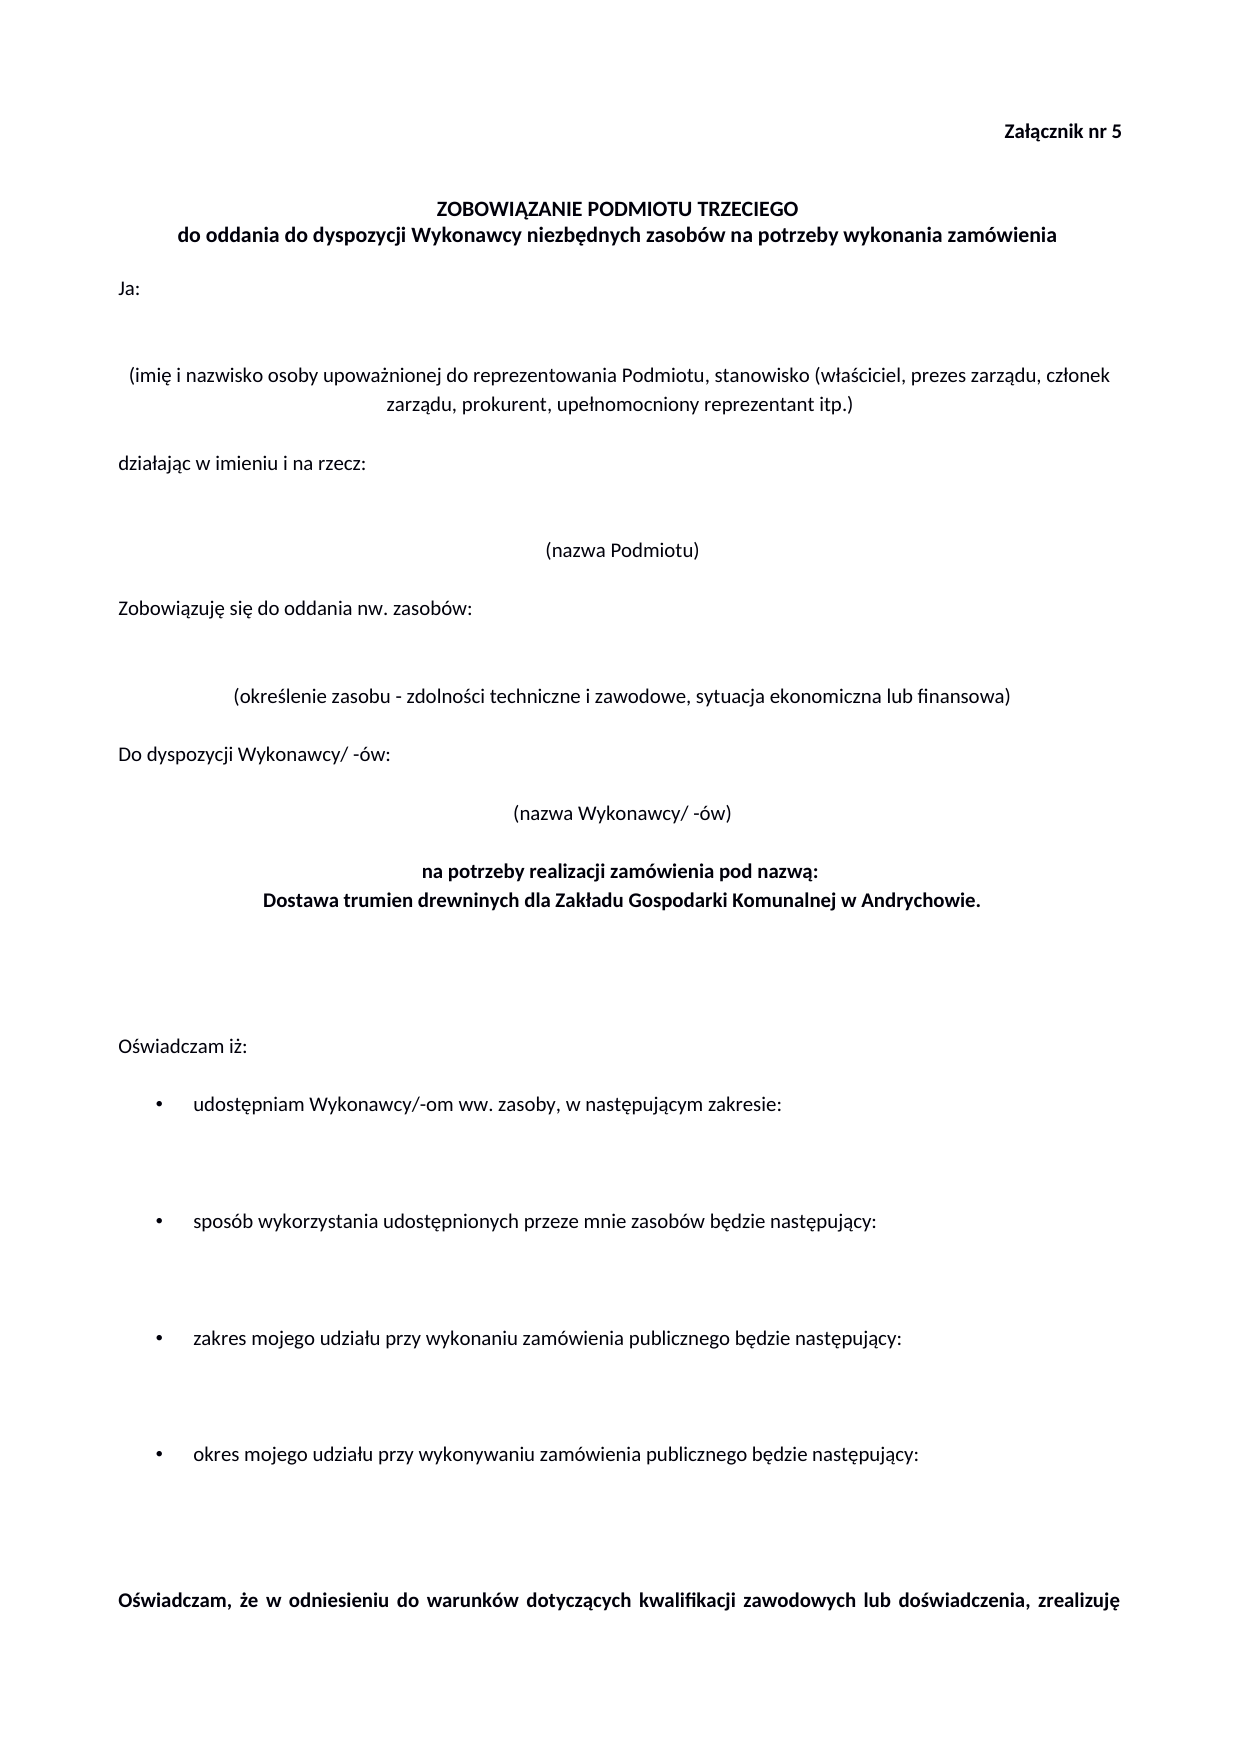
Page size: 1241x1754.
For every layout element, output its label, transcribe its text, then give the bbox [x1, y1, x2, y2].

text do oddania do dyspozycji Wykonawcy niezbędnych zasobów na potrzeby wykonania zamówienia [118, 221, 1122, 248]
text Oświadczam iż: [118, 1033, 1122, 1058]
list sposób wykorzystania udostępnionych przeze mnie zasobów będzie następujący: [156, 1208, 1122, 1233]
text na potrzeby realizacji zamówienia pod nazwą: [118, 858, 1122, 883]
text Zobowiązuję się do oddania nw. zasobów: [118, 596, 1122, 621]
text Załącznik nr 5 [118, 118, 1122, 143]
text Oświadczam, że w odniesieniu do warunków dotyczących kwalifikacji zawodowych lub doświadczenia, zrealizuję [118, 1587, 1122, 1613]
text Dostawa trumien drewninych dla Zakładu Gospodarki Komunalnej w Andrychowie. [118, 887, 1122, 913]
text Do dyspozycji Wykonawcy/ -ów: [118, 741, 1122, 767]
text (nazwa Wykonawcy/ -ów) [118, 800, 1122, 825]
text (określenie zasobu - zdolności techniczne i zawodowe, sytuacja ekonomiczna lub finansowa) [118, 683, 1122, 708]
text działając w imieniu i na rzecz: [118, 450, 1122, 475]
text ZOBOWIĄZANIE PODMIOTU TRZECIEGO [118, 195, 1122, 221]
list okres mojego udziału przy wykonywaniu zamówienia publicznego będzie następujący: [156, 1441, 1122, 1467]
text Ja: [118, 275, 1122, 300]
list udostępniam Wykonawcy/-om ww. zasoby, w następującym zakresie: [156, 1091, 1122, 1117]
text (imię i nazwisko osoby upoważnionej do reprezentowania Podmiotu, stanowisko (właściciel, prezes zarządu, członek zarządu, prokurent, upełnomocniony reprezentant itp.) [118, 362, 1122, 417]
text (nazwa Podmiotu) [118, 537, 1122, 563]
list zakres mojego udziału przy wykonaniu zamówienia publicznego będzie następujący: [156, 1325, 1122, 1350]
